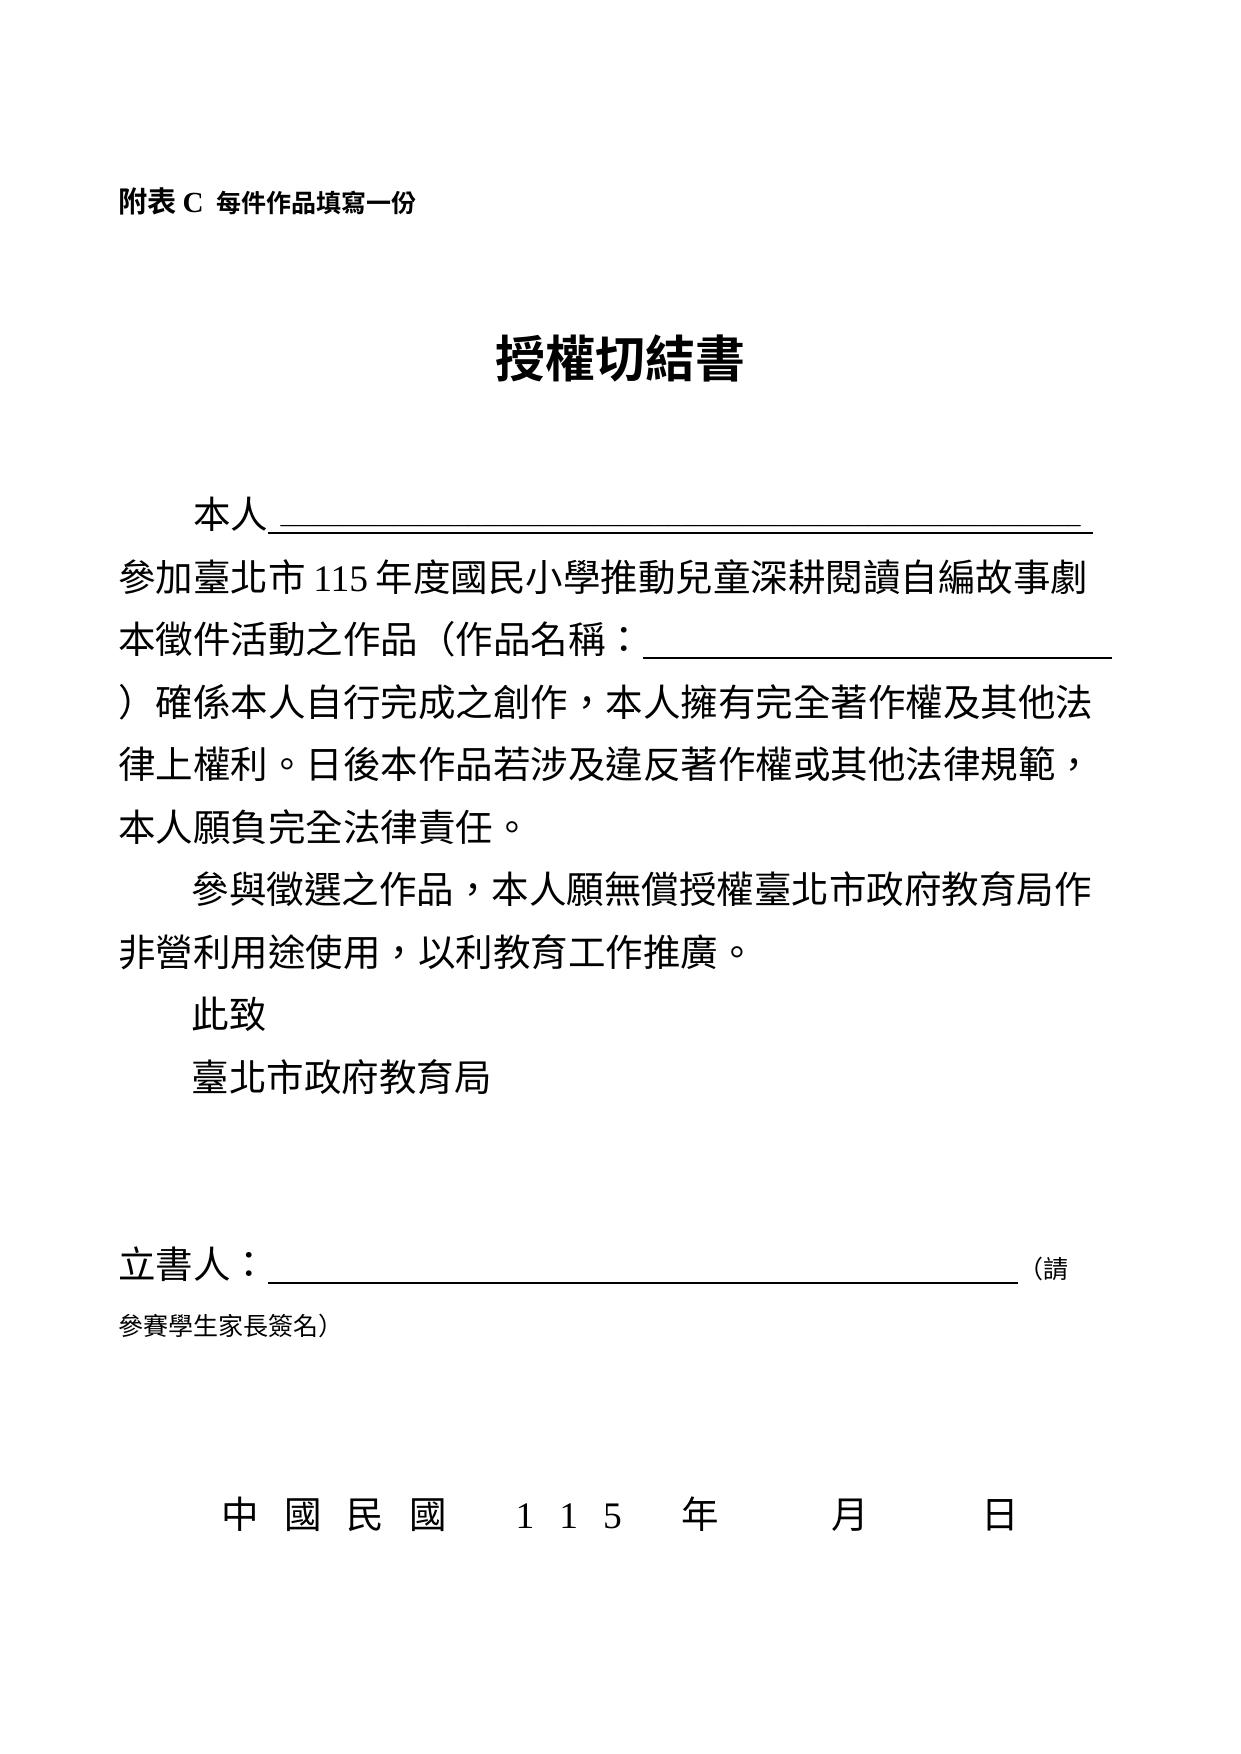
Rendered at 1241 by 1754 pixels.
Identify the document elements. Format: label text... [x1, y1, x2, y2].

text ________________________________________________________________ [280, 500, 1107, 528]
text 附表C 每件作品填寫一份 [118, 158, 1122, 221]
text 參加臺北市115年度國民小學推動兒童深耕閱讀自編故事劇本徵件活動之作品（作品名稱： ）確係本人自行完成之創作，本人擁有完全著作權及其他法律上權利。日後本作品若涉及違反著作權或其他法律規範，本人願負完全法律責任。 [118, 533, 1122, 846]
text 此致 [118, 971, 1122, 1033]
text 臺北市政府教育局 [118, 1033, 1122, 1096]
text 參與徵選之作品，本人願無償授權臺北市政府教育局作非營利用途使用，以利教育工作推廣。 [118, 846, 1122, 971]
text 立書人： （請參賽學生家長簽名） [118, 1221, 1093, 1346]
text 本人 [118, 471, 1122, 723]
text 中國民國 115 年 月 日 [118, 1471, 1122, 1533]
text 授權切結書 [118, 283, 1122, 408]
